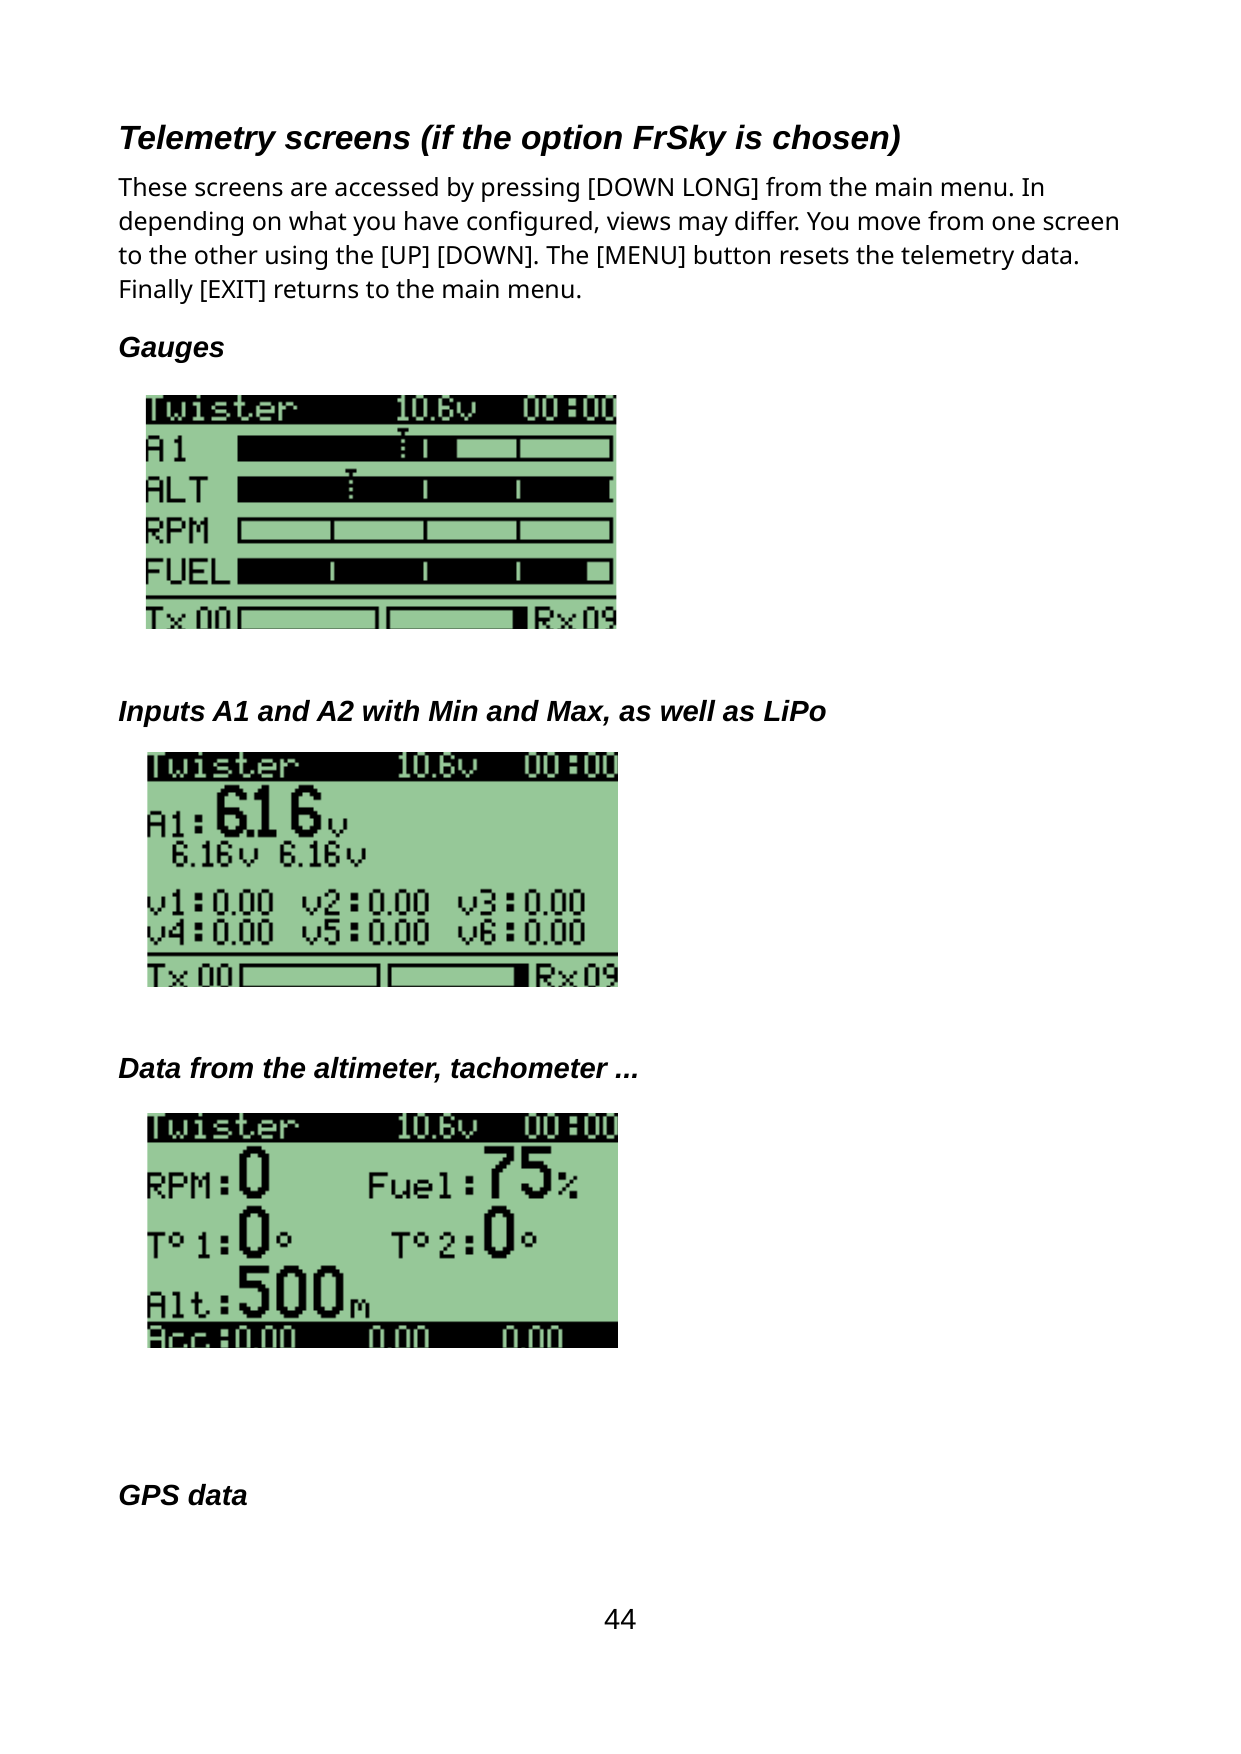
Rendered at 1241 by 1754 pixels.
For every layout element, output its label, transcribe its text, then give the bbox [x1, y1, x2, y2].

subtitle Inputs A1 and A2 with Min and Max, as well as LiPo [118, 694, 1122, 727]
subtitle Telemetry screens (if the option FrSky is chosen) [118, 118, 1122, 157]
subtitle Data from the altimeter, tachometer ... [118, 1051, 1122, 1084]
text These screens are accessed by pressing [DOWN LONG] from the main menu. In depending on what you have configured, views may differ. You move from one screen to the other using the [UP] [DOWN]. The [MENU] button resets the telemetry data. Finally [EXIT] returns to the main menu. [118, 169, 1122, 306]
subtitle Gauges [118, 331, 1122, 364]
subtitle GPS data [118, 1478, 1122, 1511]
